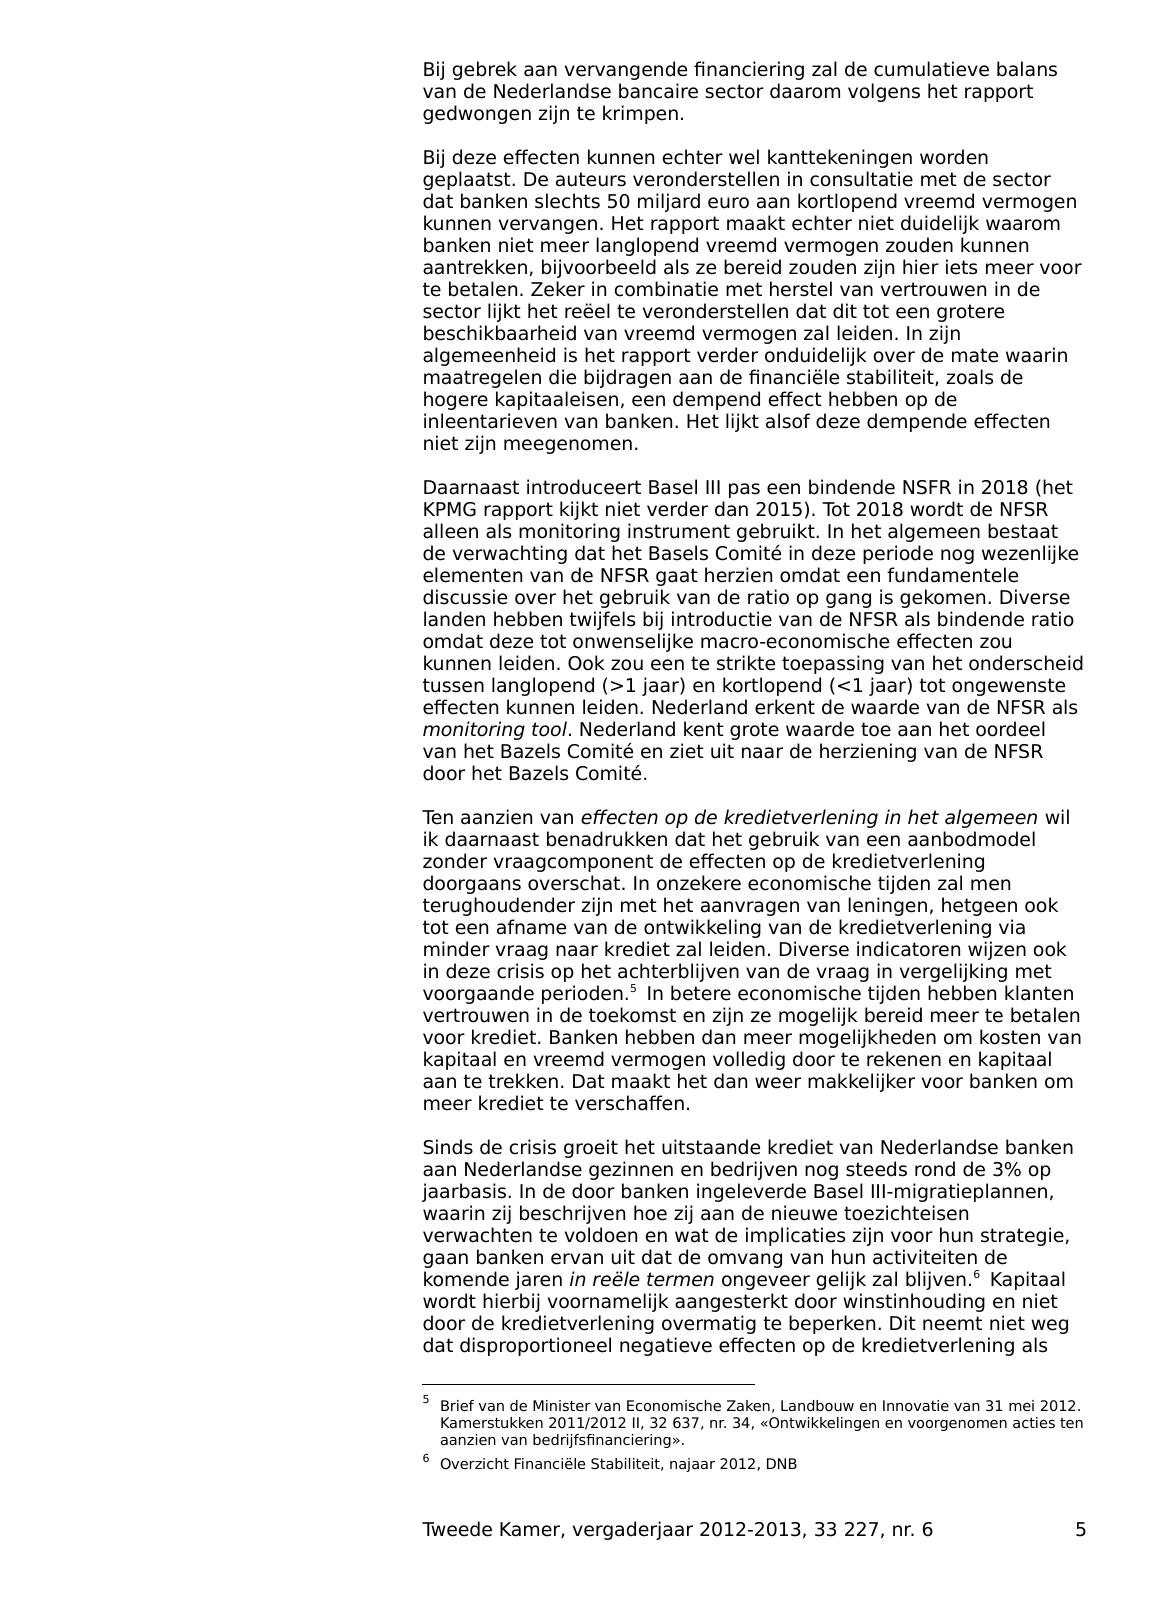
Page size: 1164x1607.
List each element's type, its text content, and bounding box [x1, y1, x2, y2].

text Bij deze effecten kunnen echter wel kanttekeningen worden geplaatst. De auteurs veronderstellen in consultatie met de sector dat banken slechts 50 miljard euro aan kortlopend vreemd vermogen kunnen vervangen. Het rapport maakt echter niet duidelijk waarom banken niet meer langlopend vreemd vermogen zouden kunnen aantrekken, bijvoorbeeld als ze bereid zouden zijn hier iets meer voor te betalen. Zeker in combinatie met herstel van vertrouwen in de sector lijkt het reëel te veronderstellen dat dit tot een grotere beschikbaarheid van vreemd vermogen zal leiden. In zijn algemeenheid is het rapport verder onduidelijk over de mate waarin maatregelen die bijdragen aan de financiële stabiliteit, zoals de hogere kapitaaleisen, een dempend effect hebben op de inleentarieven van banken. Het lijkt alsof deze dempende effecten niet zijn meegenomen. [422, 147, 1087, 455]
text Sinds de crisis groeit het uitstaande krediet van Nederlandse banken aan Nederlandse gezinnen en bedrijven nog steeds rond de 3% op jaarbasis. In de door banken ingeleverde Basel III-migratieplannen, waarin zij beschrijven hoe zij aan de nieuwe toezichteisen verwachten te voldoen en wat de implicaties zijn voor hun strategie, gaan banken ervan uit dat de omvang van hun activiteiten de komende jaren in reële termen ongeveer gelijk zal blijven. Kapitaal wordt hierbij voornamelijk aangesterkt door winstinhouding en niet door de kredietverlening overmatig te beperken. Dit neemt niet weg dat disproportioneel negatieve effecten op de kredietverlening als [422, 1137, 1087, 1357]
text Daarnaast introduceert Basel III pas een bindende NSFR in 2018 (het KPMG rapport kijkt niet verder dan 2015). Tot 2018 wordt de NFSR alleen als monitoring instrument gebruikt. In het algemeen bestaat de verwachting dat het Basels Comité in deze periode nog wezenlijke elementen van de NFSR gaat herzien omdat een fundamentele discussie over het gebruik van de ratio op gang is gekomen. Diverse landen hebben twijfels bij introductie van de NFSR als bindende ratio omdat deze tot onwenselijke macro-economische effecten zou kunnen leiden. Ook zou een te strikte toepassing van het onderscheid tussen langlopend (>1 jaar) en kortlopend (<1 jaar) tot ongewenste effecten kunnen leiden. Nederland erkent de waarde van de NFSR als monitoring tool. Nederland kent grote waarde toe aan het oordeel van het Bazels Comité en ziet uit naar de herziening van de NFSR door het Bazels Comité. [422, 477, 1087, 785]
text Overzicht Financiële Stabiliteit, najaar 2012, DNB [422, 1452, 1087, 1474]
text Brief van de Minister van Economische Zaken, Landbouw en Innovatie van 31 mei 2012. Kamerstukken 2011/2012 II, 32 637, nr. 34, «Ontwikkelingen en voorgenomen acties ten aanzien van bedrijfsfinanciering». [422, 1393, 1087, 1449]
text Ten aanzien van effecten op de kredietverlening in het algemeen wil ik daarnaast benadrukken dat het gebruik van een aanbodmodel zonder vraagcomponent de effecten op de kredietverlening doorgaans overschat. In onzekere economische tijden zal men terughoudender zijn met het aanvragen van leningen, hetgeen ook tot een afname van de ontwikkeling van de kredietverlening via minder vraag naar krediet zal leiden. Diverse indicatoren wijzen ook in deze crisis op het achterblijven van de vraag in vergelijking met voorgaande perioden. In betere economische tijden hebben klanten vertrouwen in de toekomst en zijn ze mogelijk bereid meer te betalen voor krediet. Banken hebben dan meer mogelijkheden om kosten van kapitaal en vreemd vermogen volledig door te rekenen en kapitaal aan te trekken. Dat maakt het dan weer makkelijker voor banken om meer krediet te verschaffen. [422, 807, 1087, 1115]
text Bij gebrek aan vervangende financiering zal de cumulatieve balans van de Nederlandse bancaire sector daarom volgens het rapport gedwongen zijn te krimpen. [422, 59, 1087, 125]
